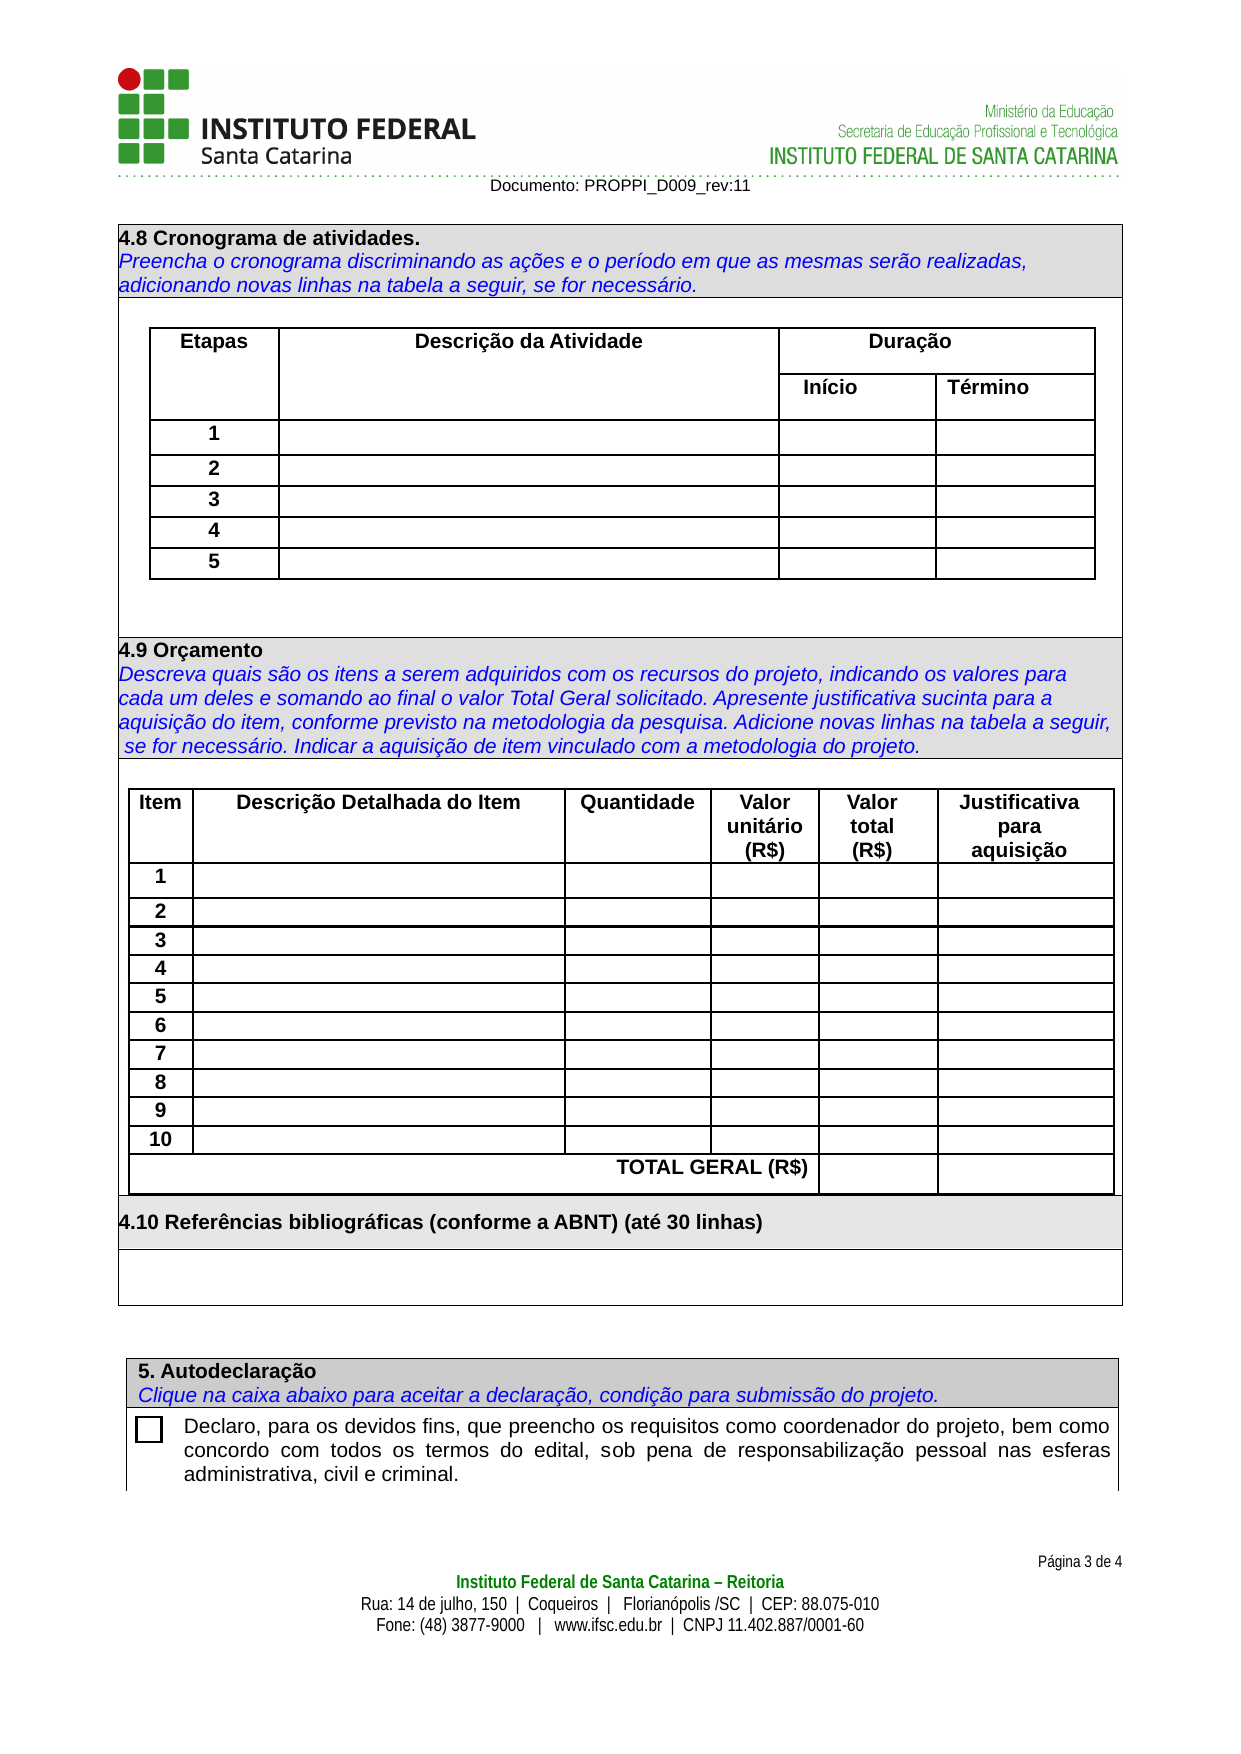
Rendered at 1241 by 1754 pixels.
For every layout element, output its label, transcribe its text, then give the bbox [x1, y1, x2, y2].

table_cell [937, 487, 1094, 516]
table_cell [712, 1041, 818, 1068]
table_cell [119, 298, 1122, 637]
table_header 5. Autodeclaração Clique na caixa abaixo para aceitar a declaração, condição para submissão do projeto. [127, 1359, 1118, 1407]
table_cell [712, 1127, 818, 1153]
table_cell [712, 928, 818, 954]
table_cell [939, 1127, 1113, 1153]
table_cell [194, 956, 564, 982]
table_cell 8 [130, 1070, 192, 1096]
table_header Item [130, 790, 192, 862]
table_cell [937, 549, 1094, 577]
table_cell [566, 956, 710, 982]
table_cell [939, 1070, 1113, 1096]
table_cell Declaro, para os devidos fins, que preencho os requisitos como coordenador do projeto, bem como concordo com todos os termos do edital, sob pena de responsabilização pessoal nas esferas administrativa, civil e criminal. [176, 1408, 1118, 1491]
table_cell [937, 456, 1094, 485]
table_header Descrição Detalhada do Item [194, 790, 564, 862]
table_cell [127, 1408, 176, 1491]
table_cell [939, 1155, 1113, 1192]
table_cell [566, 928, 710, 954]
table_cell 2 [151, 456, 278, 485]
table_cell [820, 928, 937, 954]
table_cell [194, 864, 564, 897]
table_cell 6 [130, 1013, 192, 1039]
table_cell 4.9 Orçamento Descreva quais são os itens a serem adquiridos com os recursos do projeto, indicando os valores para cada um deles e somando ao final o valor Total Geral solicitado. Apresente justificativa sucinta para a aquisição do item, conforme previsto na metodologia da pesquisa. Adicione novas linhas na tabela a seguir, se for necessário. Indicar a aquisição de item vinculado com a metodologia do projeto. [119, 638, 1122, 758]
table_cell [194, 1070, 564, 1096]
table_cell [820, 984, 937, 1011]
table_cell [937, 518, 1094, 547]
table_cell [712, 899, 818, 925]
table_cell [712, 956, 818, 982]
table_cell [820, 1041, 937, 1068]
table_cell [939, 899, 1113, 925]
table_cell [820, 1013, 937, 1039]
table_header Duração [780, 329, 1094, 373]
table_cell 9 [130, 1098, 192, 1124]
table_cell [939, 864, 1113, 897]
table_cell [194, 1013, 564, 1039]
table_cell [119, 1250, 1122, 1305]
picture [118, 68, 1123, 177]
table_cell [939, 984, 1113, 1011]
table_cell [820, 956, 937, 982]
table_cell 5 [130, 984, 192, 1011]
table_cell [119, 759, 1122, 1195]
table_cell [820, 1127, 937, 1153]
table_cell [820, 1155, 937, 1192]
table_cell Início [780, 375, 935, 419]
table_cell [712, 864, 818, 897]
table_cell 3 [151, 487, 278, 516]
table_cell [712, 1013, 818, 1039]
table_cell 10 [130, 1127, 192, 1153]
table_cell [280, 487, 778, 516]
table_cell [566, 899, 710, 925]
table_cell 2 [130, 899, 192, 925]
table_cell [820, 1098, 937, 1124]
table_cell [939, 1013, 1113, 1039]
table_cell Término [937, 375, 1094, 419]
table_cell [939, 1098, 1113, 1124]
table_cell [780, 518, 935, 547]
table_cell [939, 928, 1113, 954]
table_cell [194, 1041, 564, 1068]
table_cell [780, 549, 935, 577]
table_cell [780, 421, 935, 454]
table_cell 4.8 Cronograma de atividades. Preencha o cronograma discriminando as ações e o período em que as mesmas serão realizadas, adicionando novas linhas na tabela a seguir, se for necessário. [119, 225, 1122, 297]
table_cell [566, 1070, 710, 1096]
table_cell [566, 1098, 710, 1124]
table_cell [280, 518, 778, 547]
table_cell 4 [151, 518, 278, 547]
table_cell [194, 899, 564, 925]
table_cell [712, 1070, 818, 1096]
table_cell [820, 899, 937, 925]
table_cell [712, 984, 818, 1011]
table_cell 7 [130, 1041, 192, 1068]
table_cell [712, 1098, 818, 1124]
table_cell 4.10 Referências bibliográficas (conforme a ABNT) (até 30 linhas) [119, 1196, 1122, 1248]
table_header Valor unitário (R$) [712, 790, 818, 862]
table_cell [780, 456, 935, 485]
table_cell 5 [151, 549, 278, 577]
table_header Etapas [151, 329, 278, 419]
table_cell [820, 1070, 937, 1096]
table_header Valor total (R$) [820, 790, 937, 862]
table_cell [566, 1041, 710, 1068]
table_cell [937, 421, 1094, 454]
table_cell 4 [130, 956, 192, 982]
table_header Justificativa para aquisição [939, 790, 1113, 862]
table_cell TOTAL GERAL (R$) [130, 1155, 818, 1192]
table_cell [280, 421, 778, 454]
table_header Quantidade [566, 790, 710, 862]
table_cell [566, 864, 710, 897]
table_cell [939, 1041, 1113, 1068]
table_cell [780, 487, 935, 516]
table_cell [566, 1127, 710, 1153]
table_cell [280, 456, 778, 485]
table_cell [194, 1098, 564, 1124]
table_cell [280, 549, 778, 577]
table_cell 1 [151, 421, 278, 454]
table_cell 3 [130, 928, 192, 954]
table_cell [566, 984, 710, 1011]
table_cell [194, 1127, 564, 1153]
table_cell 1 [130, 864, 192, 897]
table_cell [939, 956, 1113, 982]
table_cell [194, 984, 564, 1011]
table_cell [566, 1013, 710, 1039]
table_cell [820, 864, 937, 897]
table_header Descrição da Atividade [280, 329, 778, 419]
table_cell [194, 928, 564, 954]
